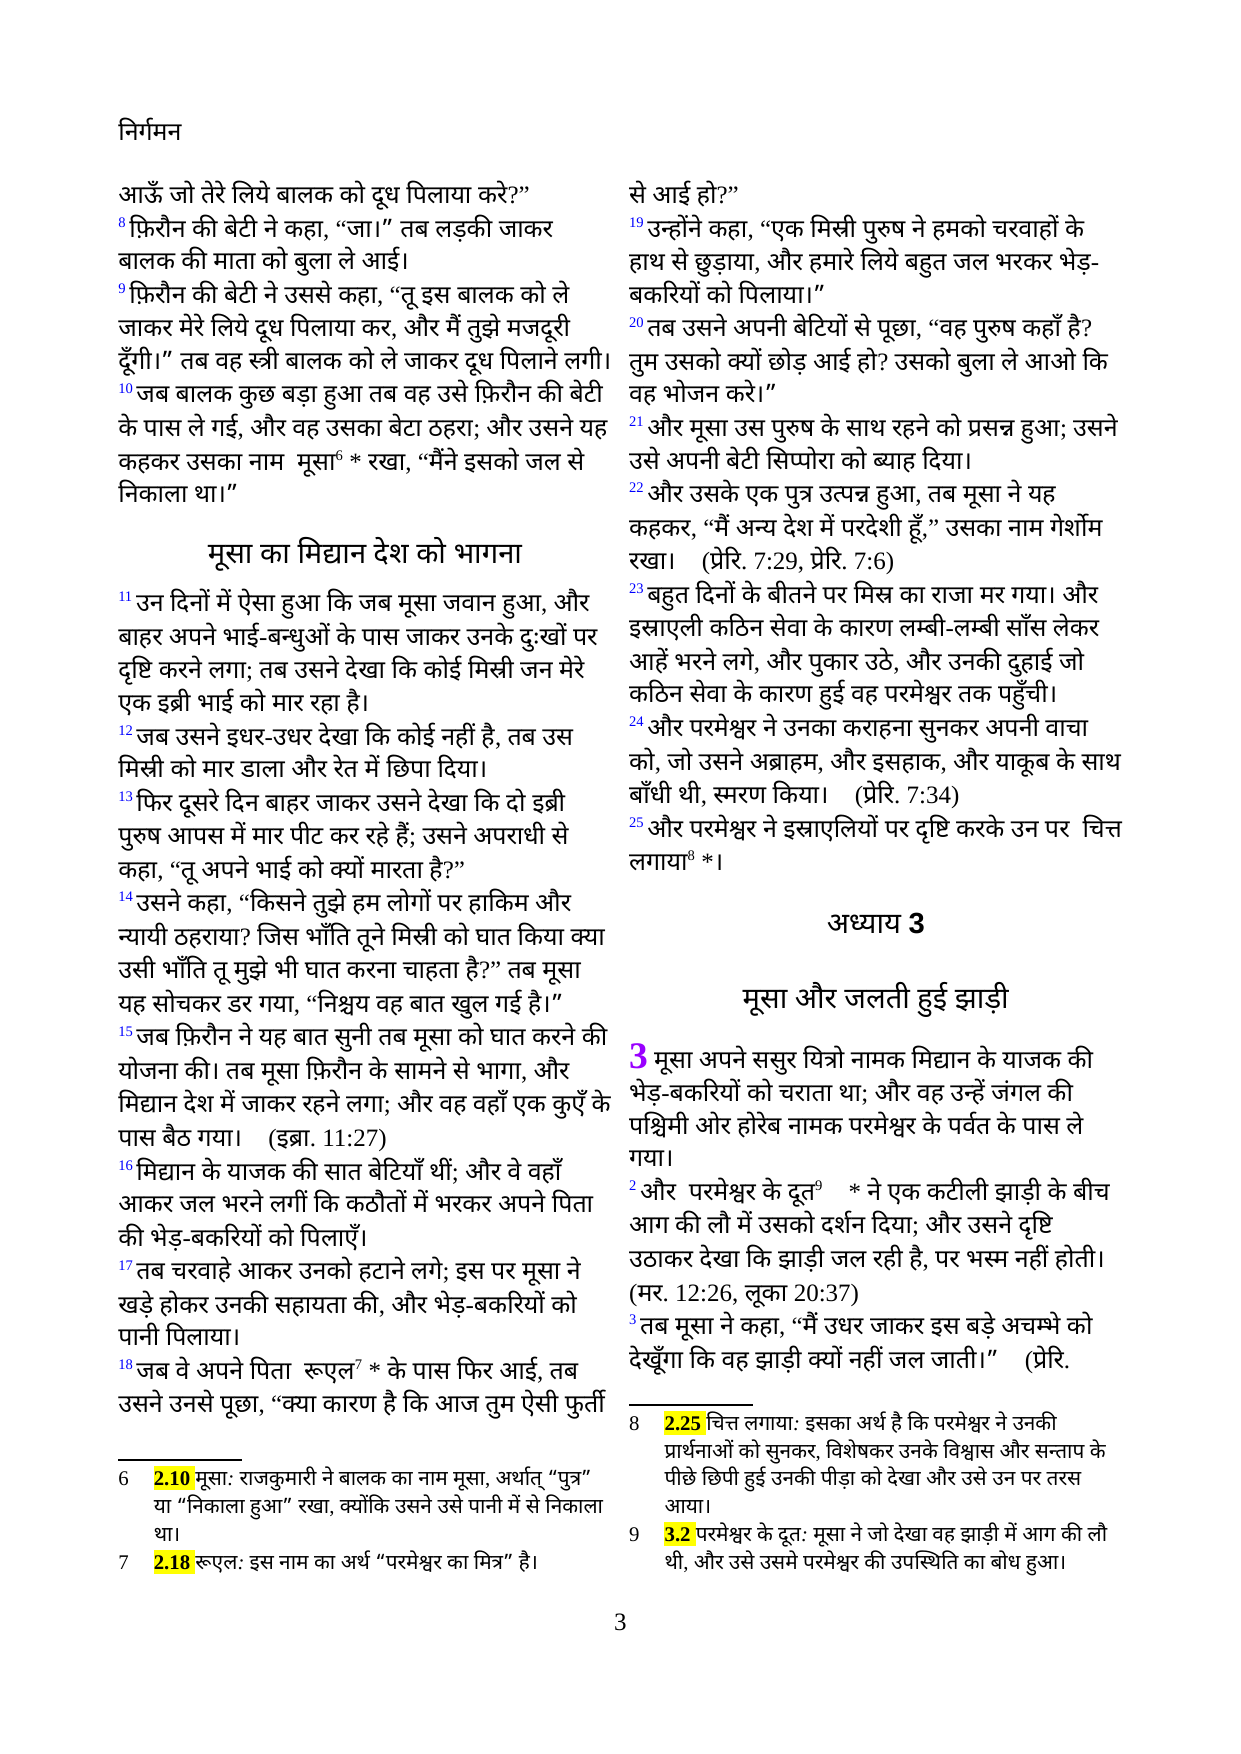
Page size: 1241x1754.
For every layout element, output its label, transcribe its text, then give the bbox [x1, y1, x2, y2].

text 17 तब चरवाहे आकर उनको हटाने लगे; इस पर मूसा ने खड़े होकर उनकी सहायता की, और भेड़-बकरियों को पानी पिलाया। [118, 1256, 611, 1356]
text 9 फ़िरौन की बेटी ने उससे कहा, “तू इस बालक को ले जाकर मेरे लिये दूध पिलाया कर, और मैं तुझे मजदूरी दूँगी।” तब वह स्त्री बालक को ले जाकर दूध पिलाने लगी। [118, 280, 611, 379]
text 14 उसने कहा, “किसने तुझे हम लोगों पर हाकिम और न्यायी ठहराया? जिस भाँति तूने मिस्री को घात किया क्या उसी भाँति तू मुझे भी घात करना चाहता है?” तब मूसा यह सोचकर डर गया, “निश्चय वह बात खुल गई है।” [118, 888, 611, 1022]
text 10 जब बालक कुछ बड़ा हुआ तब वह उसे फ़िरौन की बेटी के पास ले गई, और वह उसका बेटा ठहरा; और उसने यह कहकर उसका नाम मूसा * रखा, “मैंने इसको जल से निकाला था।” [118, 379, 611, 513]
text 3 तब मूसा ने कहा, “मैं उधर जाकर इस बड़े अचम्भे को देखूँगा कि वह झाड़ी क्यों नहीं जल जाती।” (प्रेरि. [629, 1311, 1122, 1378]
text 12 जब उसने इधर-उधर देखा कि कोई नहीं है, तब उस मिस्री को मार डाला और रेत में छिपा दिया। [118, 722, 611, 788]
text 25 और परमेश्वर ने इस्राएलियों पर दृष्टि करके उन पर चित्त लगाया *। [629, 814, 1122, 881]
text से आई हो?” [629, 180, 1122, 214]
text 21 और मूसा उस पुरुष के साथ रहने को प्रसन्न हुआ; उसने उसे अपनी बेटी सिप्पोरा को ब्याह दिया। [629, 413, 1122, 479]
text 19 उन्होंने कहा, “एक मिस्री पुरुष ने हमको चरवाहों के हाथ से छुड़ाया, और हमारे लिये बहुत जल भरकर भेड़-बकरियों को पिलाया।” [629, 214, 1122, 313]
text 23 बहुत दिनों के बीतने पर मिस्र का राजा मर गया। और इस्राएली कठिन सेवा के कारण लम्बी-लम्बी साँस लेकर आहें भरने लगे, और पुकार उठे, और उनकी दुहाई जो कठिन सेवा के कारण हुई वह परमेश्वर तक पहुँची। [629, 580, 1122, 713]
text 2.18 रूएल: इस नाम का अर्थ “परमेश्वर का मित्र” है। [118, 1549, 611, 1578]
text 8 फ़िरौन की बेटी ने कहा, “जा।” तब लड़की जाकर बालक की माता को बुला ले आई। [118, 214, 611, 280]
text 2.10 मूसा: राजकुमारी ने बालक का नाम मूसा, अर्थात् “पुत्र” या “निकाला हुआ” रखा, क्योंकि उसने उसे पानी में से निकाला था। [118, 1466, 611, 1549]
text 22 और उसके एक पुत्र उत्पन्न हुआ, तब मूसा ने यह कहकर, “मैं अन्य देश में परदेशी हूँ,” उसका नाम गेर्शोम रखा। (प्रेरि. 7:29, प्रेरि. 7:6) [629, 479, 1122, 580]
text अध्याय 3 [629, 906, 1122, 945]
text 2 और परमेश्वर के दूत * ने एक कटीली झाड़ी के बीच आग की लौ में उसको दर्शन दिया; और उसने दृष्टि उठाकर देखा कि झाड़ी जल रही है, पर भस्म नहीं होती। (मर. 12:26, लूका 20:37) [629, 1177, 1122, 1311]
text 20 तब उसने अपनी बेटियों से पूछा, “वह पुरुष कहाँ है? तुम उसको क्यों छोड़ आई हो? उसको बुला ले आओ कि वह भोजन करे।” [629, 313, 1122, 413]
subtitle मूसा का मिद्यान देश को भागना [118, 538, 611, 576]
text 11 उन दिनों में ऐसा हुआ कि जब मूसा जवान हुआ, और बाहर अपने भाई-बन्धुओं के पास जाकर उनके दुःखों पर दृष्टि करने लगा; तब उसने देखा कि कोई मिस्री जन मेरे एक इब्री भाई को मार रहा है। [118, 588, 611, 722]
text 15 जब फ़िरौन ने यह बात सुनी तब मूसा को घात करने की योजना की। तब मूसा फ़िरौन के सामने से भागा, और मिद्यान देश में जाकर रहने लगा; और वह वहाँ एक कुएँ के पास बैठ गया। (इब्रा. 11:27) [118, 1022, 611, 1157]
text 13 फिर दूसरे दिन बाहर जाकर उसने देखा कि दो इब्री पुरुष आपस में मार पीट कर रहे हैं; उसने अपराधी से कहा, “तू अपने भाई को क्यों मारता है?” [118, 788, 611, 888]
text 2.25 चित्त लगाया: इसका अर्थ है कि परमेश्वर ने उनकी प्रार्थनाओं को सुनकर, विशेषकर उनके विश्वास और सन्ताप के पीछे छिपी हुई उनकी पीड़ा को देखा और उसे उन पर तरस आया। [629, 1411, 1122, 1522]
text 3.2 परमेश्वर के दूत: मूसा ने जो देखा वह झाड़ी में आग की लौ थी, और उसे उसमे परमेश्वर की उपस्थिति का बोध हुआ। [629, 1522, 1122, 1578]
text 24 और परमेश्वर ने उनका कराहना सुनकर अपनी वाचा को, जो उसने अब्राहम, और इसहाक, और याकूब के साथ बाँधी थी, स्मरण किया। (प्रेरि. 7:34) [629, 713, 1122, 814]
text 18 जब वे अपने पिता रूएल * के पास फिर आई, तब उसने उनसे पूछा, “क्या कारण है कि आज तुम ऐसी फुर्ती [118, 1356, 611, 1423]
text आऊँ जो तेरे लिये बालक को दूध पिलाया करे?” [118, 180, 611, 214]
subtitle मूसा और जलती हुई झाड़ी [629, 983, 1122, 1021]
text 3 मूसा अपने ससुर यित्रो नामक मिद्यान के याजक की भेड़-बकरियों को चराता था; और वह उन्हें जंगल की पश्चिमी ओर होरेब नामक परमेश्वर के पर्वत के पास ले गया। [629, 1033, 1122, 1177]
text 16 मिद्यान के याजक की सात बेटियाँ थीं; और वे वहाँ आकर जल भरने लगीं कि कठौतों में भरकर अपने पिता की भेड़-बकरियों को पिलाएँ। [118, 1157, 611, 1256]
